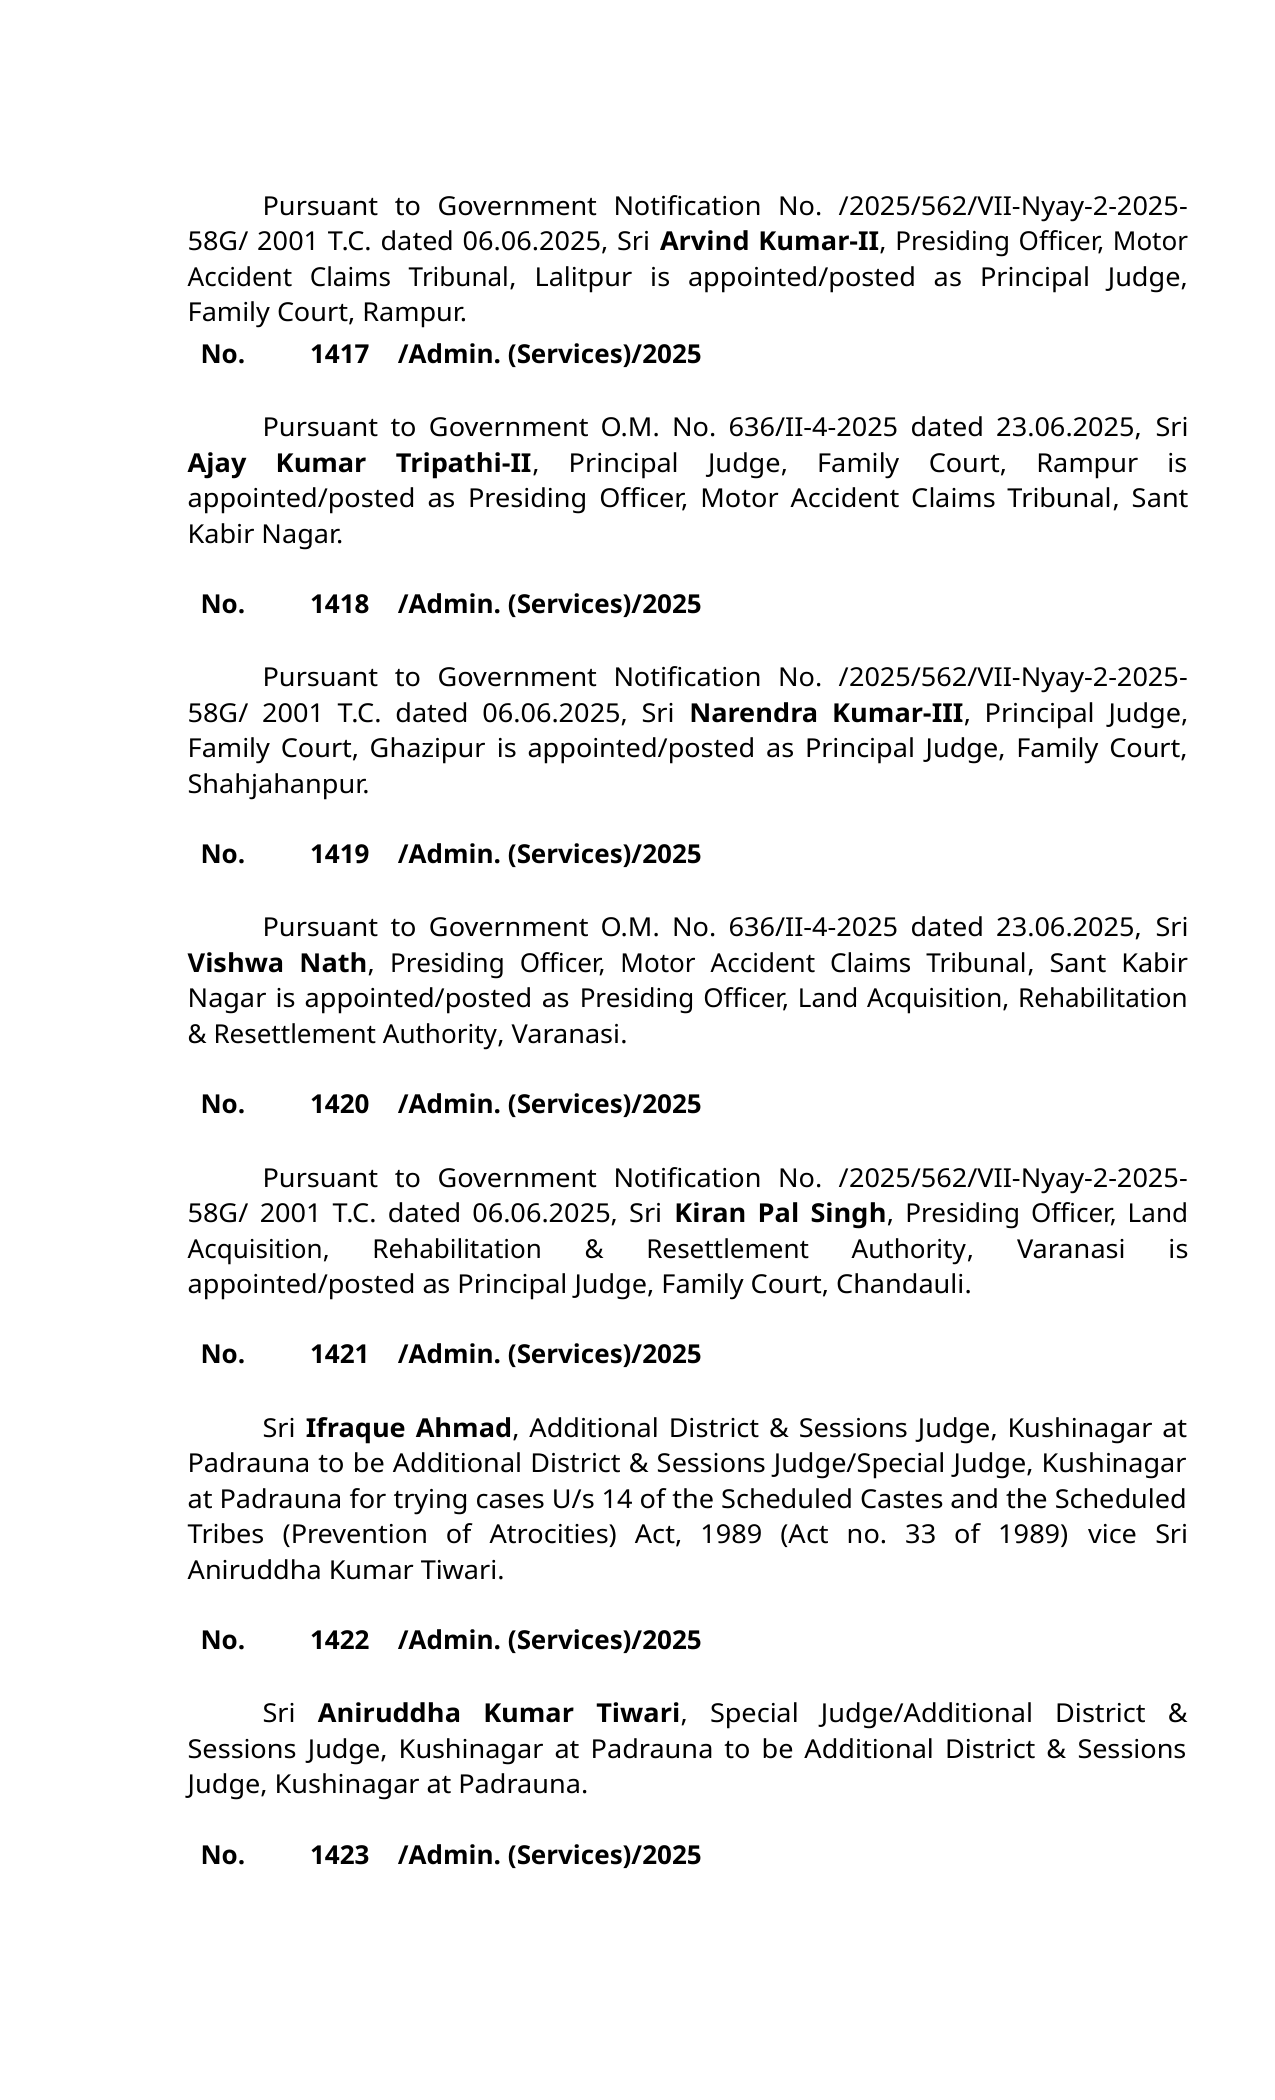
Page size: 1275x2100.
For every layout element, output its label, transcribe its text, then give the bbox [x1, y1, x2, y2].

table_header [261, 1616, 386, 1666]
text Pursuant to Government O.M. No. 636/II-4-2025 dated 23.06.2025, Sri Vishwa Nath, Presiding Officer, Motor Accident Claims Tribunal, Sant Kabir Nagar is appointed/posted as Presiding Officer, Land Acquisition, Rehabilitation & Resettlement Authority, Varanasi. [187, 909, 1188, 1051]
table_header No. [189, 1330, 261, 1381]
table_header No. [189, 1830, 261, 1881]
table_header [261, 830, 386, 880]
table_header /Admin. (Services)/2025 [386, 580, 789, 630]
text Pursuant to Government Notification No. /2025/562/VII-Nyay-2-2025-58G/ 2001 T.C. dated 06.06.2025, Sri Kiran Pal Singh, Presiding Officer, Land Acquisition, Rehabilitation & Resettlement Authority, Varanasi is appointed/posted as Principal Judge, Family Court, Chandauli. [187, 1159, 1188, 1301]
table_header [261, 1080, 386, 1130]
text Pursuant to Government O.M. No. 636/II-4-2025 dated 23.06.2025, Sri Ajay Kumar Tripathi-II, Principal Judge, Family Court, Rampur is appointed/posted as Presiding Officer, Motor Accident Claims Tribunal, Sant Kabir Nagar. [187, 409, 1188, 551]
table_header /Admin. (Services)/2025 [386, 1080, 789, 1130]
table_header /Admin. (Services)/2025 [386, 330, 789, 380]
text Sri Aniruddha Kumar Tiwari, Special Judge/Additional District & Sessions Judge, Kushinagar at Padrauna to be Additional District & Sessions Judge, Kushinagar at Padrauna. [187, 1695, 1188, 1801]
table_header No. [189, 580, 261, 630]
table_header /Admin. (Services)/2025 [386, 830, 789, 880]
text Pursuant to Government Notification No. /2025/562/VII-Nyay-2-2025-58G/ 2001 T.C. dated 06.06.2025, Sri Arvind Kumar-II, Presiding Officer, Motor Accident Claims Tribunal, Lalitpur is appointed/posted as Principal Judge, Family Court, Rampur. [187, 187, 1188, 329]
table_header No. [189, 1616, 261, 1666]
text Pursuant to Government Notification No. /2025/562/VII-Nyay-2-2025-58G/ 2001 T.C. dated 06.06.2025, Sri Narendra Kumar-III, Principal Judge, Family Court, Ghazipur is appointed/posted as Principal Judge, Family Court, Shahjahanpur. [187, 659, 1188, 801]
table_header No. [189, 330, 261, 380]
table_header [261, 1830, 386, 1881]
table_header [261, 330, 386, 380]
table_header [261, 1330, 386, 1381]
table_header /Admin. (Services)/2025 [386, 1830, 789, 1881]
table_header /Admin. (Services)/2025 [386, 1616, 789, 1666]
text Sri Ifraque Ahmad, Additional District & Sessions Judge, Kushinagar at Padrauna to be Additional District & Sessions Judge/Special Judge, Kushinagar at Padrauna for trying cases U/s 14 of the Scheduled Castes and the Scheduled Tribes (Prevention of Atrocities) Act, 1989 (Act no. 33 of 1989) vice Sri Aniruddha Kumar Tiwari. [187, 1409, 1188, 1587]
table_header No. [189, 1080, 261, 1130]
table_header /Admin. (Services)/2025 [386, 1330, 789, 1381]
table_header [261, 580, 386, 630]
table_header No. [189, 830, 261, 880]
